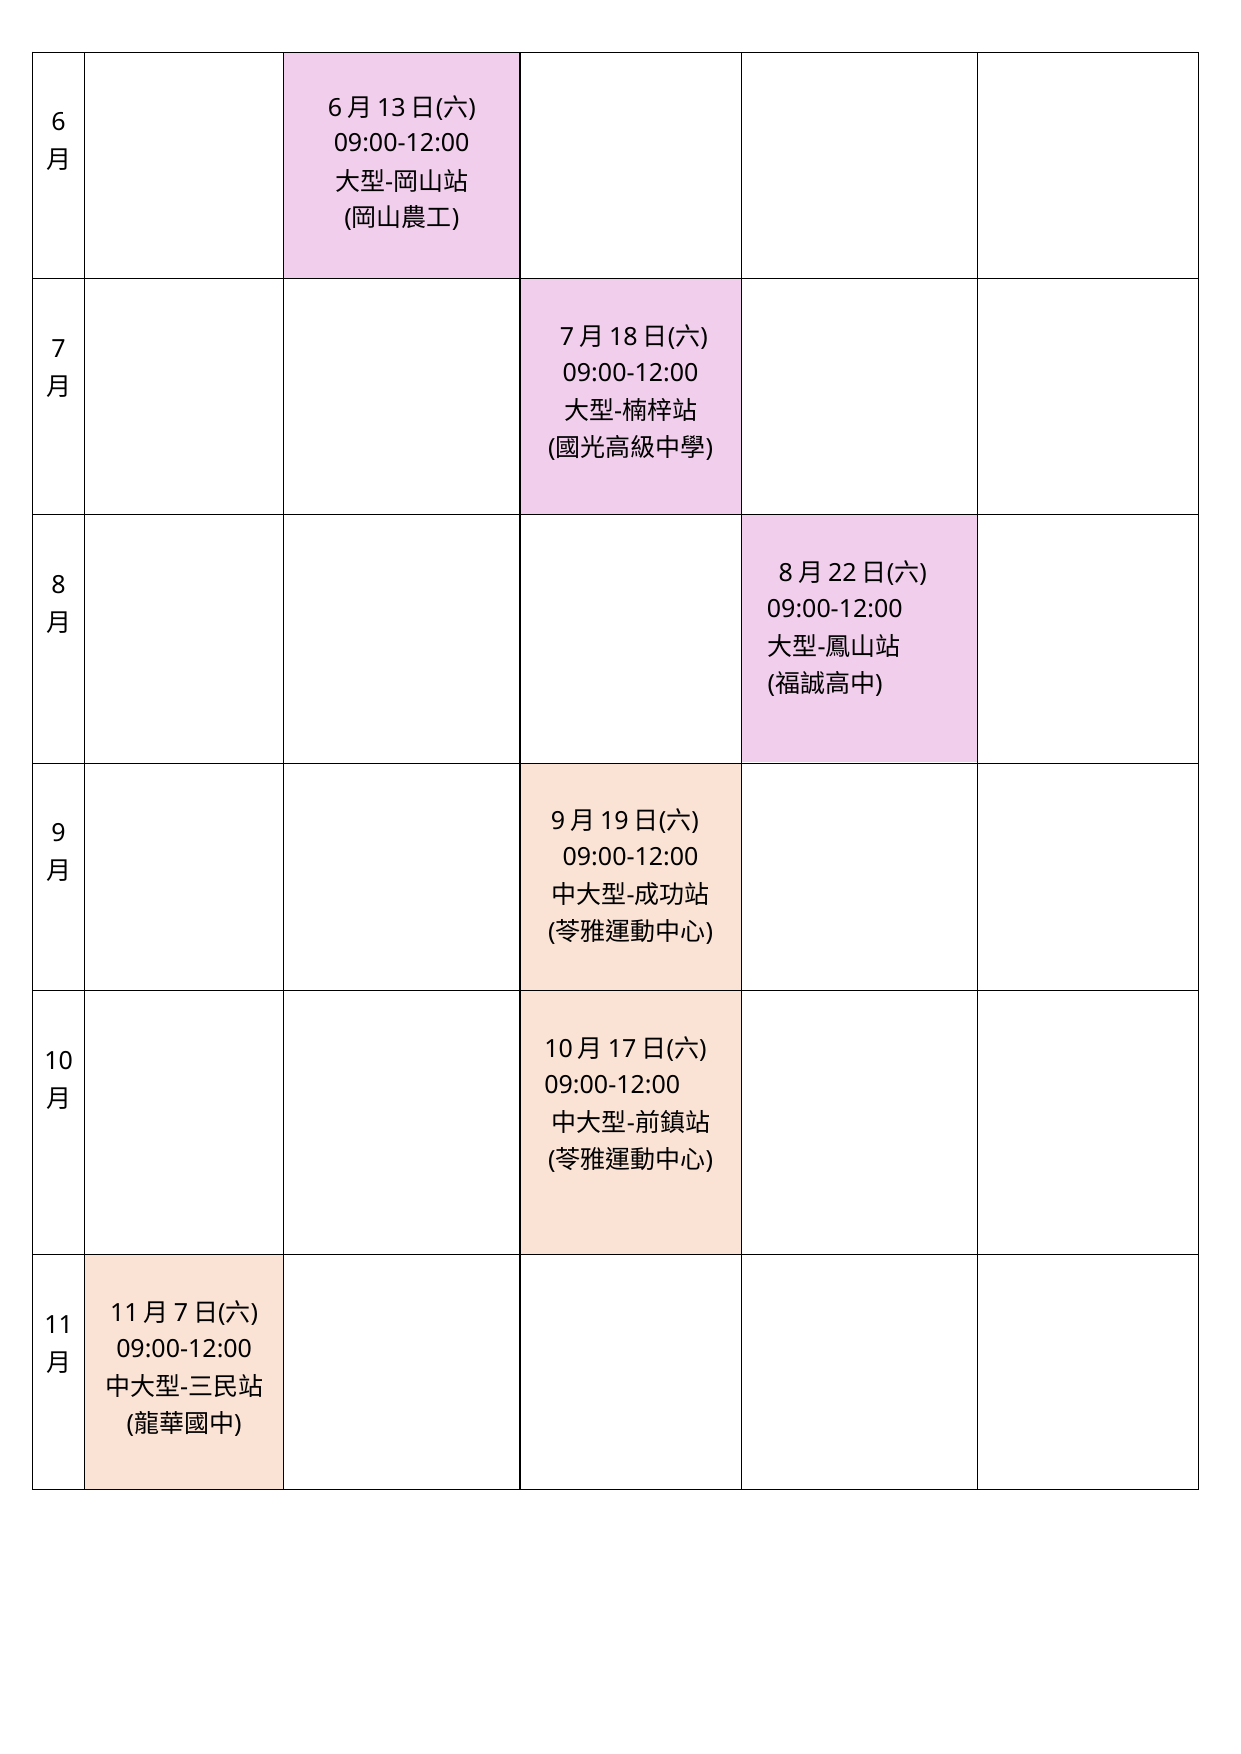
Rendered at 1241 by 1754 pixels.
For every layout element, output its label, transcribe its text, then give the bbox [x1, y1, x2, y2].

table_cell [742, 279, 977, 514]
table_cell [742, 53, 977, 278]
table_cell [1199, 990, 1240, 1489]
table_cell [521, 515, 741, 762]
table_cell [85, 764, 283, 990]
table_cell 9月19日(六) 09:00-12:00 中大型-成功站 (苓雅運動中心) [521, 764, 741, 990]
table_cell [284, 279, 519, 514]
table_cell [1199, 852, 1240, 990]
table_cell [742, 1255, 977, 1489]
table_cell [1199, 278, 1240, 514]
table_cell [521, 53, 741, 278]
table_cell 11月 [33, 1255, 84, 1489]
table_cell [978, 1255, 1198, 1489]
table_cell [978, 53, 1198, 278]
table_cell [978, 279, 1198, 514]
table_cell [85, 53, 283, 278]
table_cell 9月 [33, 764, 84, 990]
table_cell [1199, 514, 1240, 762]
table_cell 10月 [33, 991, 84, 1254]
table_cell [85, 991, 283, 1254]
table_cell 11月7日(六) 09:00-12:00 中大型-三民站 (龍華國中) [85, 1255, 283, 1489]
table_cell [978, 515, 1198, 762]
table_cell [284, 991, 519, 1254]
table_cell 6月 [33, 53, 84, 278]
table_cell 10月17日(六) 09:00-12:00 中大型-前鎮站 (苓雅運動中心) [521, 991, 741, 1254]
table_cell [742, 991, 977, 1254]
table_cell [978, 991, 1198, 1254]
table_cell [978, 764, 1198, 990]
table_cell [284, 1255, 519, 1489]
table_cell [1199, 763, 1240, 852]
table_cell [284, 515, 519, 762]
table_cell 7月18日(六) 09:00-12:00 大型-楠梓站 (國光高級中學) [521, 279, 741, 514]
table_cell [85, 515, 283, 762]
table_cell [284, 764, 519, 990]
table_cell 8月 [33, 515, 84, 762]
table_cell [742, 764, 977, 990]
table_cell [85, 279, 283, 514]
table_cell [521, 1255, 741, 1489]
table_cell 7月 [33, 279, 84, 514]
table_cell 6月13日(六) 09:00-12:00 大型-岡山站 (岡山農工) [284, 53, 519, 278]
table_cell [1199, 52, 1240, 278]
table_cell 8月22日(六) 09:00-12:00 大型-鳳山站 (福誠高中) [742, 515, 977, 762]
